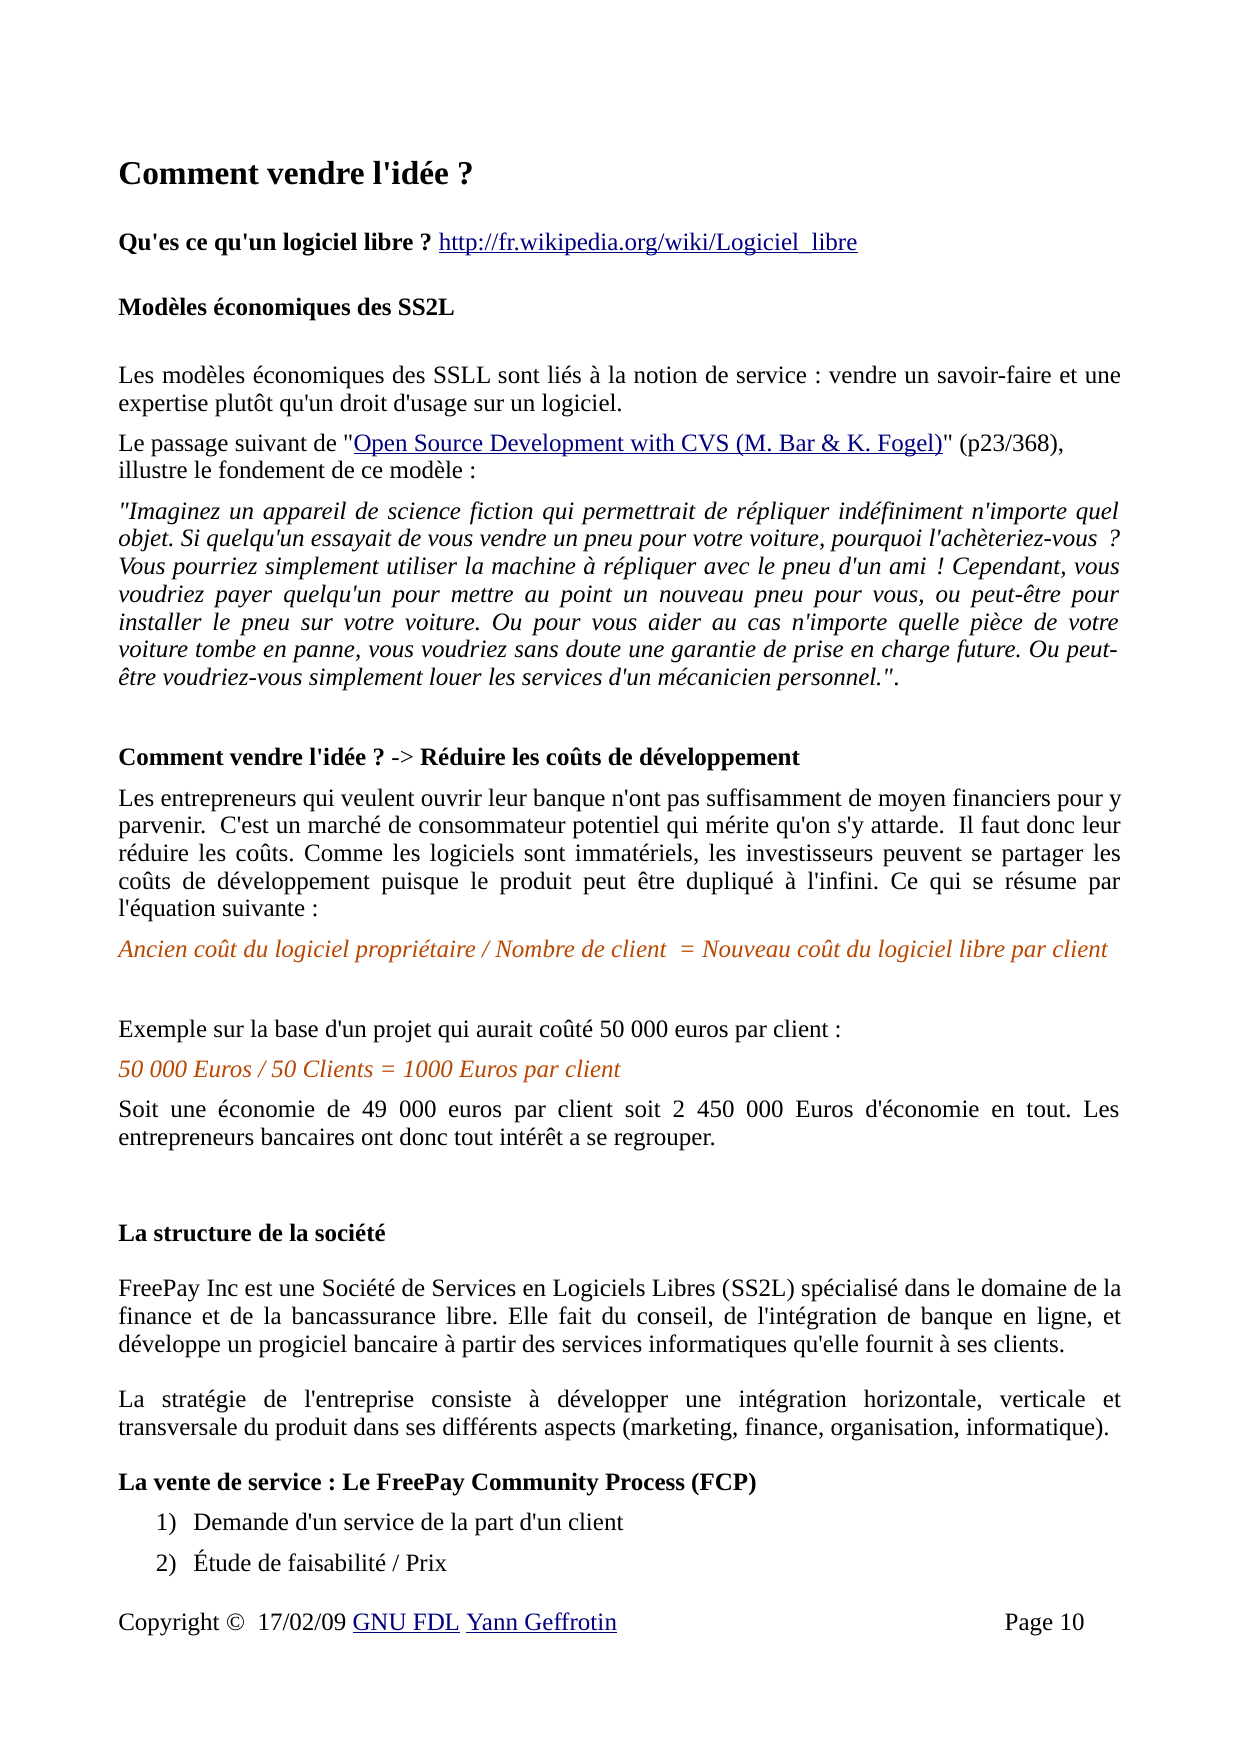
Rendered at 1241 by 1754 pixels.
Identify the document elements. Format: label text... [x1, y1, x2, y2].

text Soit une économie de 49 000 euros par client soit 2 450 000 Euros d'économie en tout. Les entrepreneurs bancaires ont donc tout intérêt a se regrouper. [118, 1096, 1122, 1151]
text La stratégie de l'entreprise consiste à développer une intégration horizontale, verticale et transversale du produit dans ses différents aspects (marketing, finance, organisation, informatique). [118, 1385, 1122, 1441]
text Le passage suivant de "Open Source Development with CVS (M. Bar & K. Fogel)" (p23/368), illustre le fondement de ce modèle : [118, 429, 1122, 484]
text FreePay Inc est une Société de Services en Logiciels Libres (SS2L) spécialisé dans le domaine de la finance et de la bancassurance libre. Elle fait du conseil, de l'intégration de banque en ligne, et développe un progiciel bancaire à partir des services informatiques qu'elle fournit à ses clients. [118, 1274, 1122, 1357]
text 50 000 Euros / 50 Clients = 1000 Euros par client [118, 1055, 1122, 1083]
text Comment vendre l'idée ? [118, 155, 1122, 192]
text Les entrepreneurs qui veulent ouvrir leur banque n'ont pas suffisamment de moyen financiers pour y parvenir. C'est un marché de consommateur potentiel qui mérite qu'on s'y attarde. Il faut donc leur réduire les coûts. Comme les logiciels sont immatériels, les investisseurs peuvent se partager les coûts de développement puisque le produit peut être dupliqué à l'infini. Ce qui se résume par l'équation suivante : [118, 784, 1122, 922]
text La vente de service : Le FreePay Community Process (FCP) [118, 1468, 1122, 1496]
text Ancien coût du logiciel propriétaire / Nombre de client = Nouveau coût du logiciel libre par client [118, 935, 1122, 962]
text Comment vendre l'idée ? -> Réduire les coûts de développement [118, 743, 1122, 771]
text La structure de la société [118, 1219, 1122, 1247]
text "Imaginez un appareil de science fiction qui permettrait de répliquer indéfiniment n'importe quel objet. Si quelqu'un essayait de vous vendre un pneu pour votre voiture, pourquoi l'achèteriez-vous ? Vous pourriez simplement utiliser la machine à répliquer avec le pneu d'un ami ! Cependant, vous voudriez payer quelqu'un pour mettre au point un nouveau pneu pour vous, ou peut-être pour installer le pneu sur votre voiture. Ou pour vous aider au cas n'importe quelle pièce de votre voiture tombe en panne, vous voudriez sans doute une garantie de prise en charge future. Ou peut-être voudriez-vous simplement louer les services d'un mécanicien personnel.". [118, 497, 1122, 691]
text Les modèles économiques des SSLL sont liés à la notion de service : vendre un savoir-faire et une expertise plutôt qu'un droit d'usage sur un logiciel. [118, 361, 1122, 416]
text Exemple sur la base d'un projet qui aurait coûté 50 000 euros par client : [118, 1015, 1122, 1043]
list Étude de faisabilité / Prix [156, 1549, 1122, 1576]
list Demande d'un service de la part d'un client [156, 1508, 1122, 1536]
subtitle Modèles économiques des SS2L [118, 293, 1122, 321]
text Qu'es ce qu'un logiciel libre ? http://fr.wikipedia.org/wiki/Logiciel_libre [118, 228, 1122, 256]
